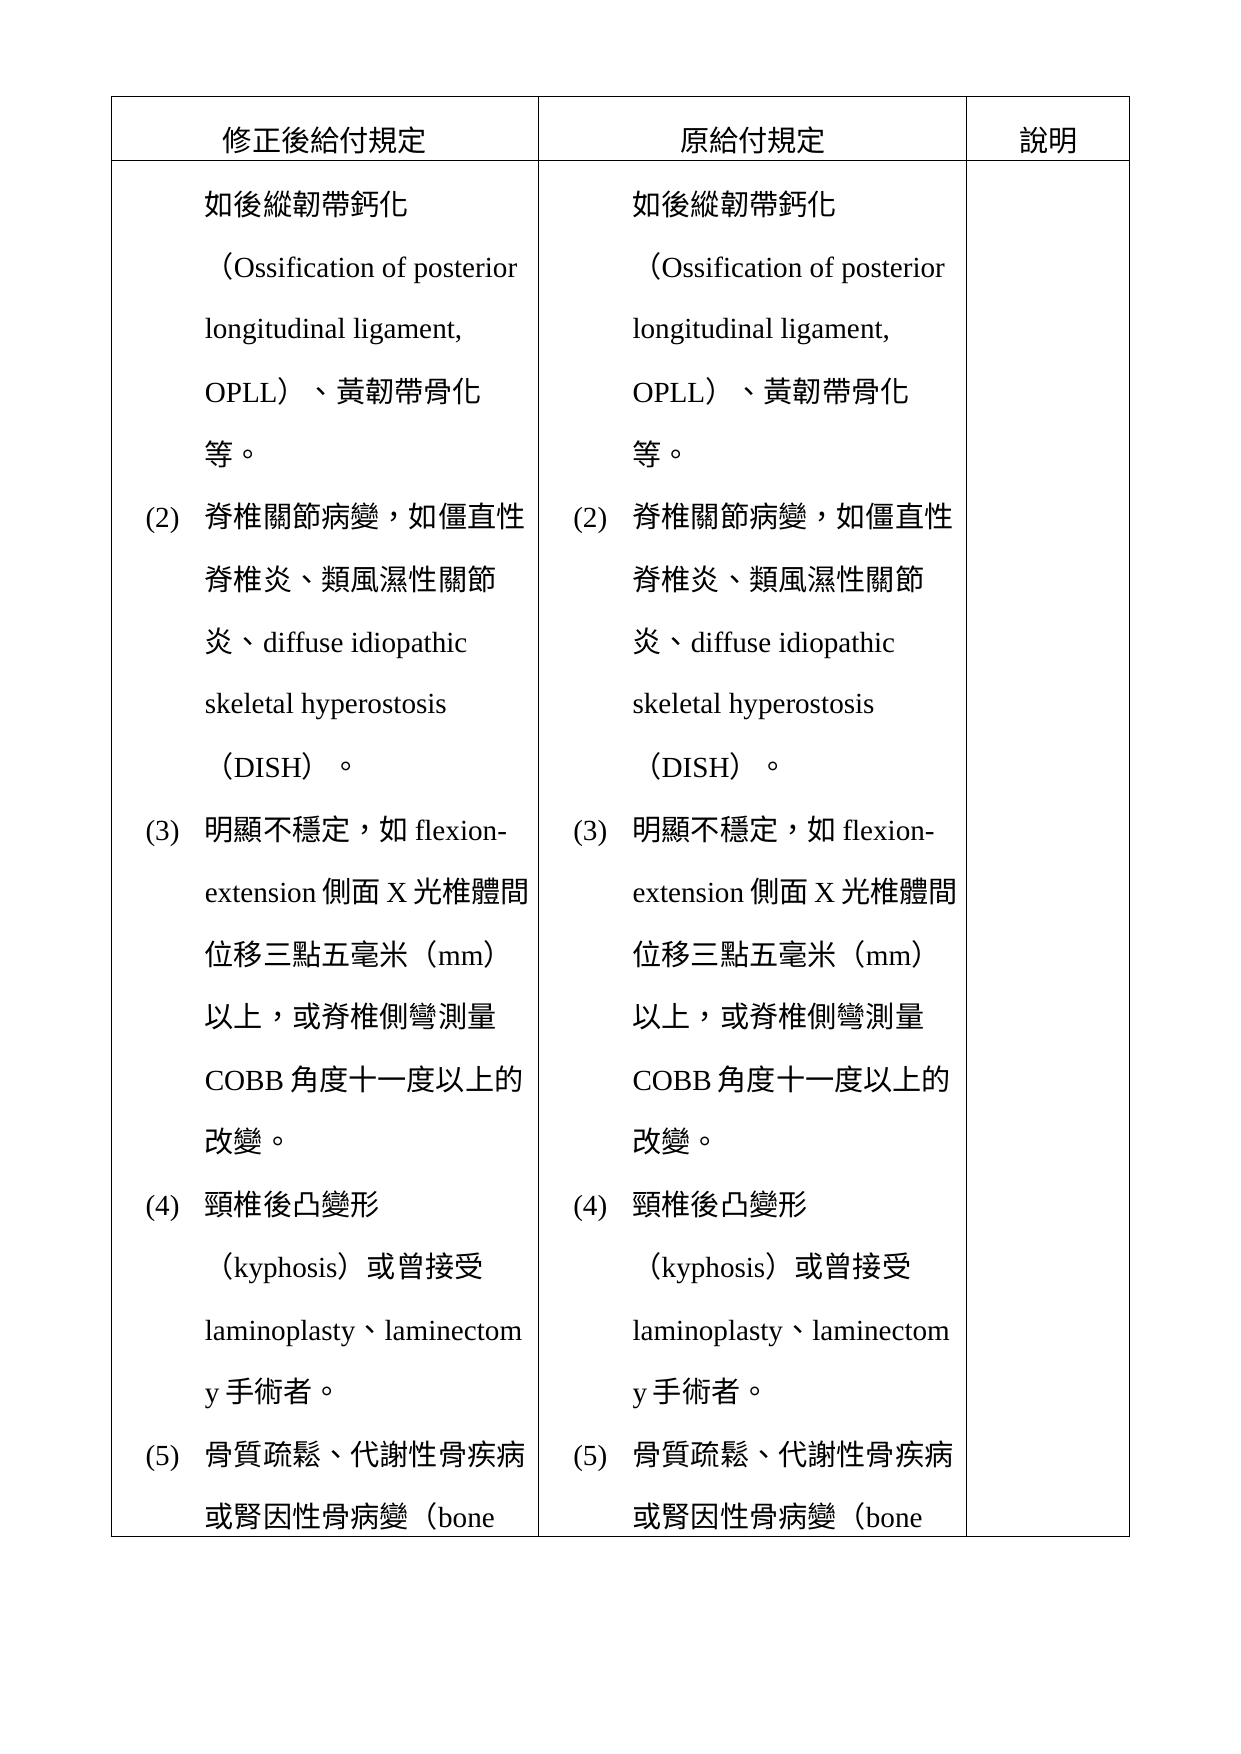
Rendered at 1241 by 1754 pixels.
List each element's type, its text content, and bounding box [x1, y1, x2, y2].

table_cell [967, 161, 1129, 1536]
table_header 原給付規定 [539, 97, 966, 160]
table_cell 人工頸椎椎間盤： 使用規範： 限頸椎椎間盤突出產生神經壓迫導致神經根病變（Radiculopathy）或髓神經病變（Myelopathy），經保守療法治療無效。 限C4/5或C5/6 節段使用。 該節段無椎間盤高度降低。 每次限申請一顆。 需經特殊專案審查核准後使用，檢附正面、側面、側面flexion-extension X光片、磁振造影、骨密度檢查等。 禁忌症： 椎體後髓神經壓迫病灶，如後縱韌帶鈣化（Ossification of posterior longitudinal ligament, OPLL）、黃韌帶骨化等。 脊椎關節病變，如僵直性脊椎炎、類風濕性關節炎、diffuse idiopathic skeletal hyperostosis （DISH）。 明顯不穩定，如flexion-extension側面X光椎體間位移三點五毫米（mm）以上，或脊椎側彎測量COBB角度十一度以上的改變。 頸椎後凸變形（kyphosis）或曾接受laminoplasty、laminectomy手術者。 骨質疏鬆、代謝性骨疾病或腎因性骨病變（bone mineral density（BMD） T-score 小於負一點五）。 脊椎感染。 脊椎腫瘤。 對裝置材料過敏。 嚴重脊椎退化或同一椎節facet joint病變。 [112, 161, 538, 1536]
table_header 說明 [967, 97, 1129, 160]
table_cell 人工頸椎椎間盤： 使用規範： 限頸椎椎間盤突出產生神經壓迫導致神經根病變（Radiculopathy）或髓神經病變（Myelopathy），經保守療法治療無效。 限C4/5或C5/6 節段使用。 該節段無椎間盤高度降低。 每次限申請一顆。 需事前審查，檢附正面、側面、側面flexion-extension X光片、磁振造影、骨密度檢查等。 禁忌症： 椎體後髓神經壓迫病灶，如後縱韌帶鈣化（Ossification of posterior longitudinal ligament, OPLL）、黃韌帶骨化等。 脊椎關節病變，如僵直性脊椎炎、類風濕性關節炎、diffuse idiopathic skeletal hyperostosis （DISH）。 明顯不穩定，如flexion-extension側面X光椎體間位移三點五毫米（mm）以上，或脊椎側彎測量COBB角度十一度以上的改變。 頸椎後凸變形（kyphosis）或曾接受laminoplasty、laminectomy手術者。 骨質疏鬆、代謝性骨疾病或腎因性骨病變（bone mineral density（BMD） T-score 小於負一點五）。 脊椎感染。 脊椎腫瘤。 對裝置材料過敏。 嚴重脊椎退化或同一椎節facet joint病變。 [539, 161, 966, 1536]
table_header 修正後給付規定 [112, 97, 538, 160]
